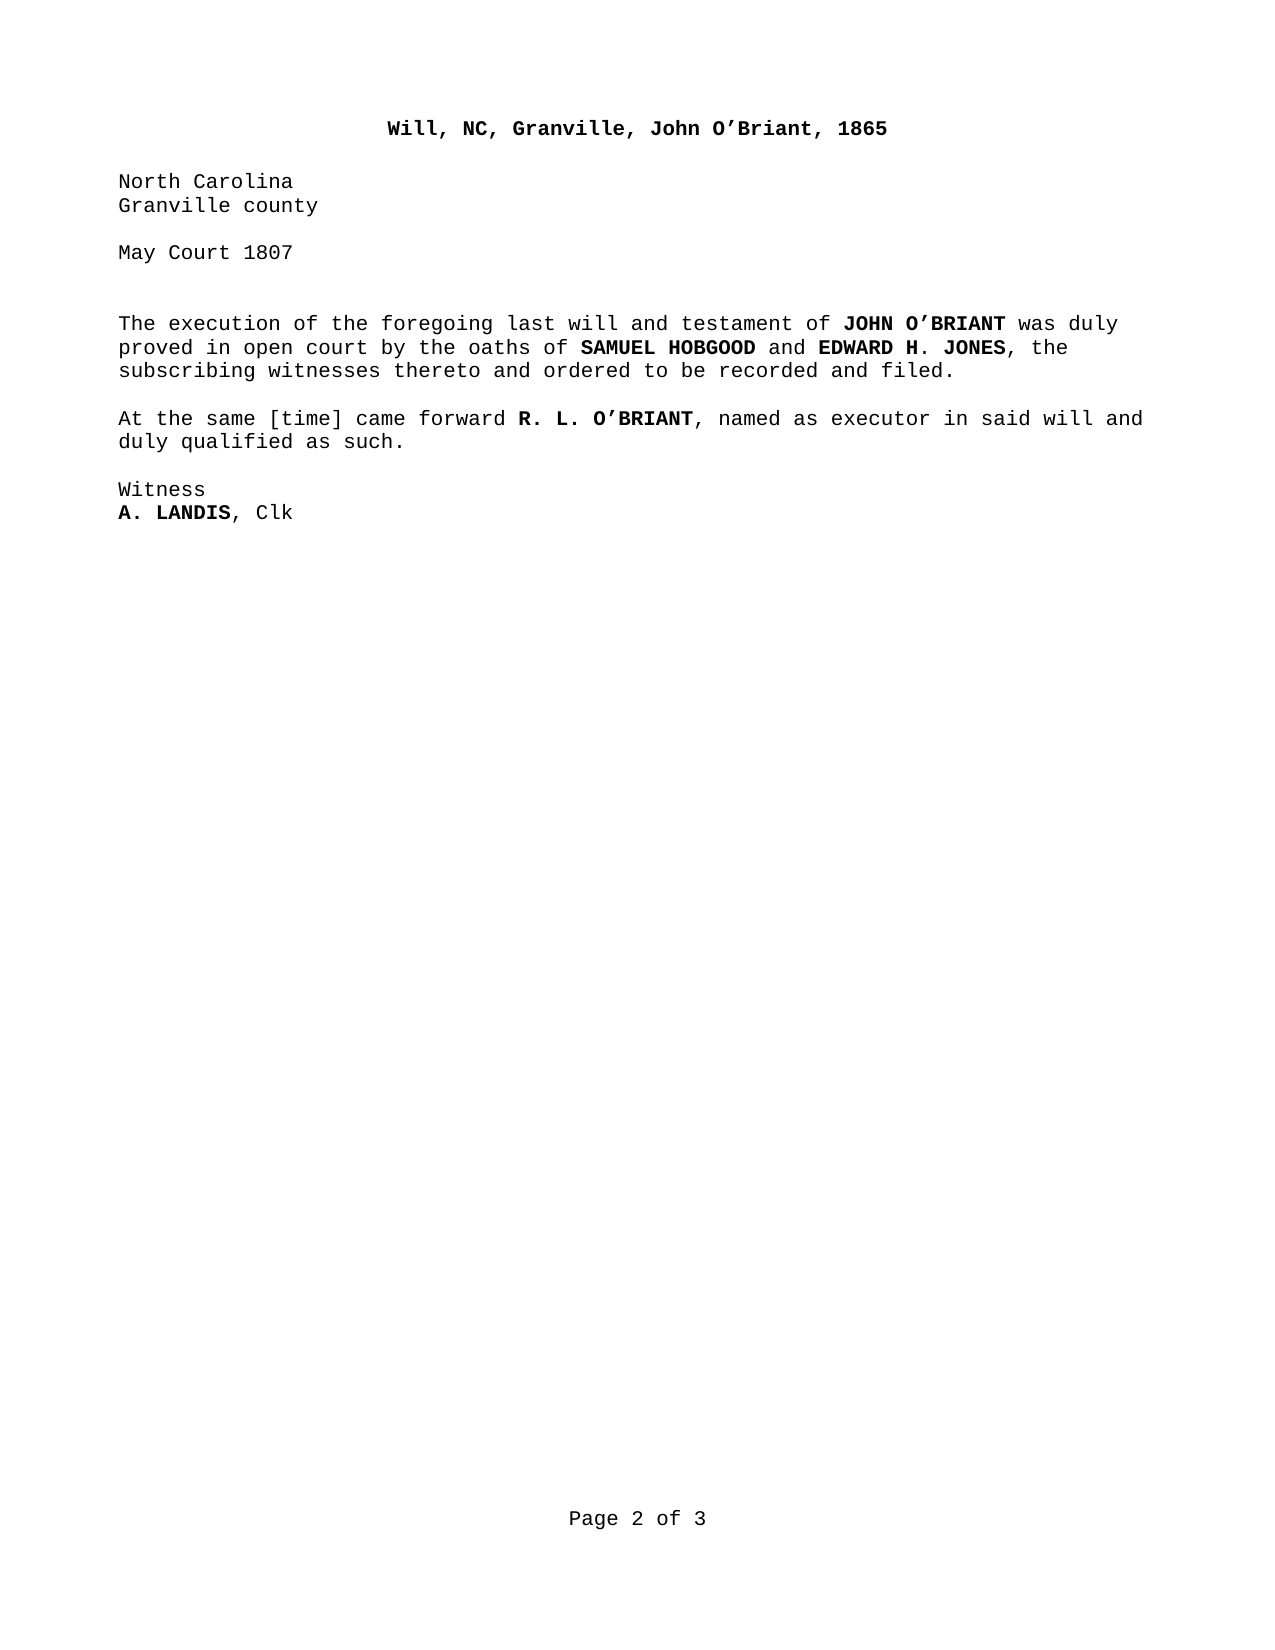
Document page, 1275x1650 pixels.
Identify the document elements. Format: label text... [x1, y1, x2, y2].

text Granville county [118, 195, 1157, 218]
text The execution of the foregoing last will and testament of John O’Briant was duly proved in open court by the oaths of Samuel Hobgood and Edward H. Jones, the subscribing witnesses thereto and ordered to be recorded and filed. [118, 313, 1157, 384]
text Witness [118, 479, 1157, 502]
text At the same [time] came forward R. L. O’Briant, named as executor in said will and duly qualified as such. [118, 408, 1157, 455]
text May Court 1807 [118, 242, 1157, 266]
text North Carolina [118, 171, 1157, 195]
text A. Landis, Clk [118, 502, 1157, 526]
